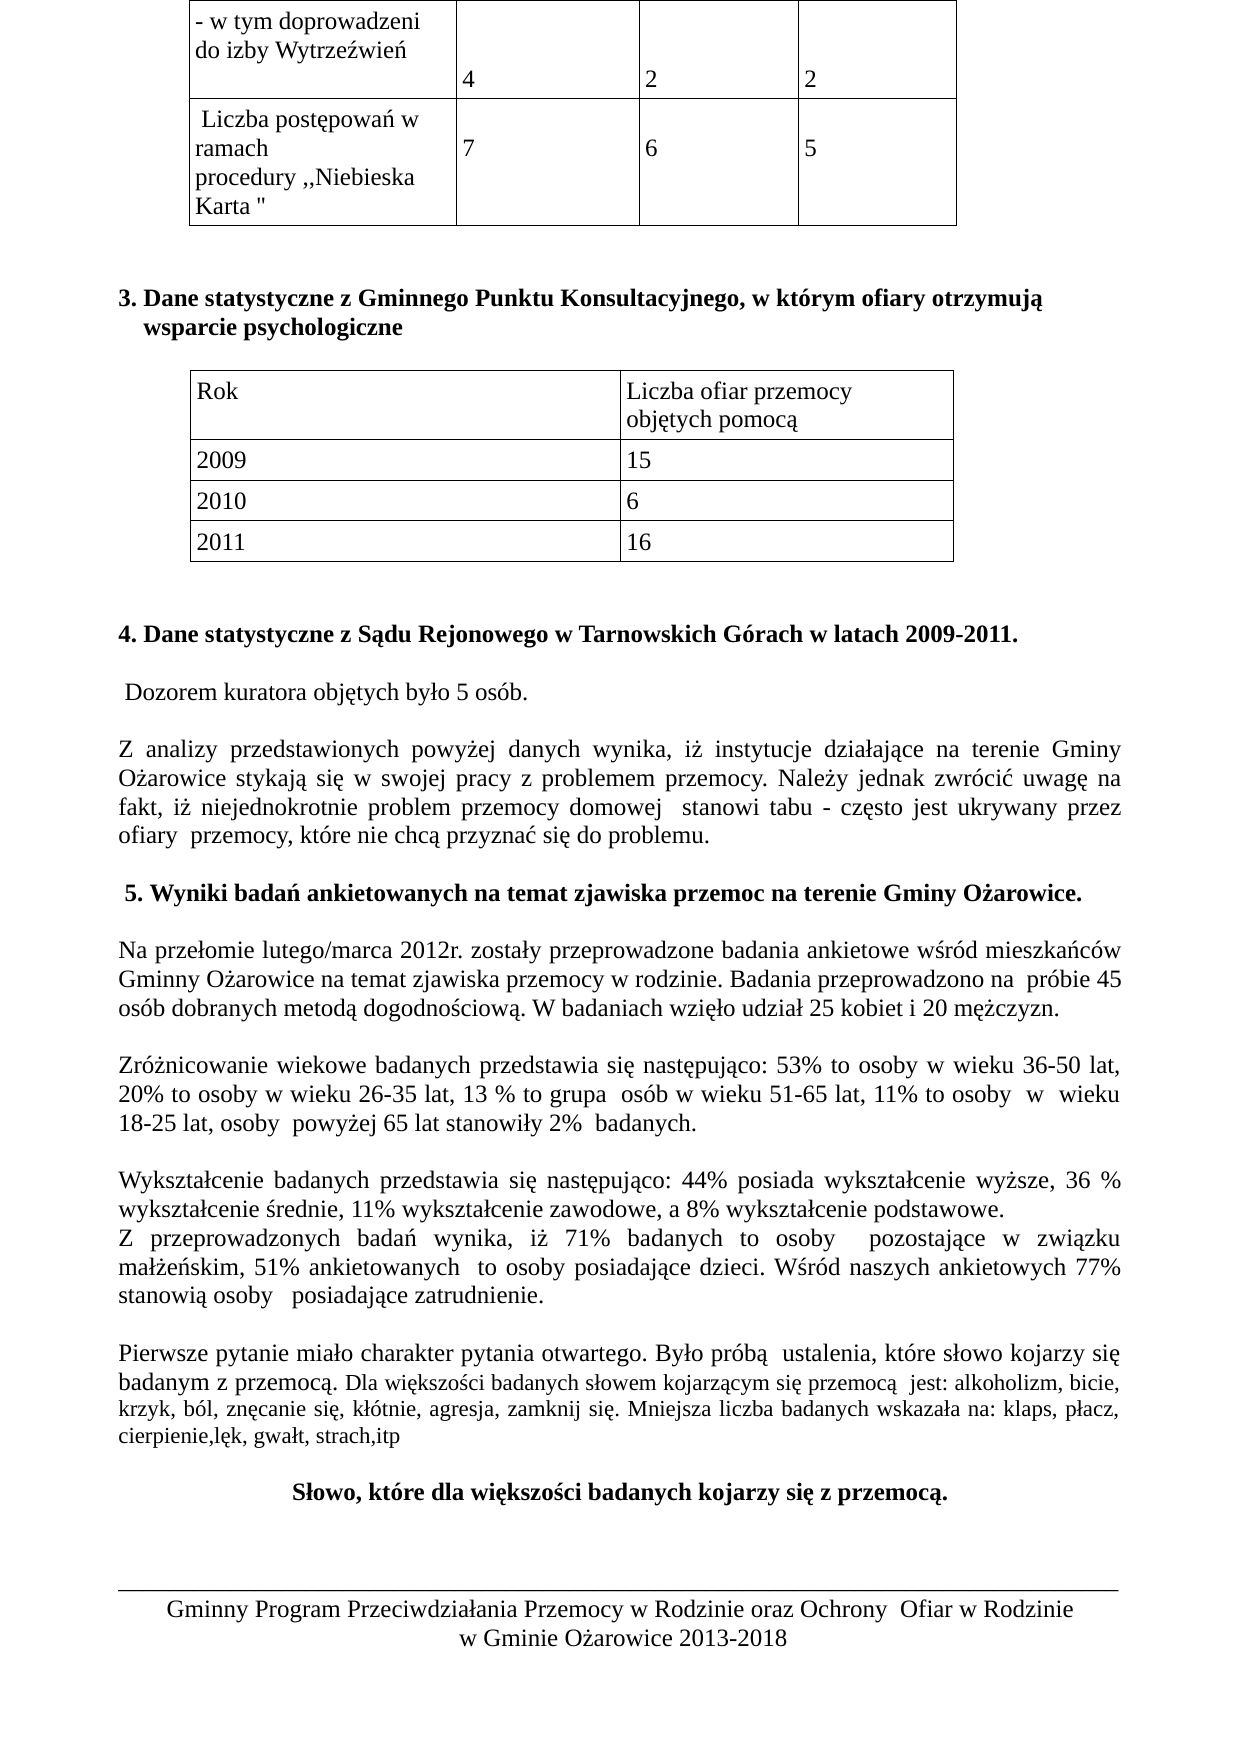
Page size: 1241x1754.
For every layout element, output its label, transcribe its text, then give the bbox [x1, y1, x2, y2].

text 5. Wyniki badań ankietowanych na temat zjawiska przemoc na terenie Gminy Ożarowice. [118, 878, 1122, 907]
text 4. Dane statystyczne z Sądu Rejonowego w Tarnowskich Górach w latach 2009-2011. [118, 619, 1122, 648]
text Z analizy przedstawionych powyżej danych wynika, iż instytucje działające na terenie Gminy Ożarowice stykają się w swojej pracy z problemem przemocy. Należy jednak zwrócić uwagę na fakt, iż niejednokrotnie problem przemocy domowej stanowi tabu - często jest ukrywany przez ofiary przemocy, które nie chcą przyznać się do problemu. [118, 734, 1122, 849]
table_cell - w tym doprowadzeni do izby Wytrzeźwień [190, 1, 456, 98]
text Na przełomie lutego/marca 2012r. zostały przeprowadzone badania ankietowe wśród mieszkańców Gminny Ożarowice na temat zjawiska przemocy w rodzinie. Badania przeprowadzono na próbie 45 osób dobranych metodą dogodnościową. W badaniach wzięło udział 25 kobiet i 20 mężczyzn. [118, 935, 1122, 1022]
table_cell 16 [621, 521, 953, 561]
table_cell 2009 [191, 440, 620, 480]
text Z przeprowadzonych badań wynika, iż 71% badanych to osoby pozostające w związku małżeńskim, 51% ankietowanych to osoby posiadające dzieci. Wśród naszych ankietowych 77% stanowią osoby posiadające zatrudnienie. [118, 1223, 1122, 1309]
table_cell 5 [799, 99, 956, 225]
text 3. Dane statystyczne z Gminnego Punktu Konsultacyjnego, w którym ofiary otrzymują [118, 283, 1122, 312]
text Dozorem kuratora objętych było 5 osób. [118, 677, 1122, 705]
table_header Liczba ofiar przemocy objętych pomocą [621, 371, 953, 439]
table_cell Liczba postępowań w ramach procedury ,,Niebieska Karta '' [190, 99, 456, 225]
table_cell 2 [799, 1, 956, 98]
text wsparcie psychologiczne [118, 312, 1122, 341]
text Pierwsze pytanie miało charakter pytania otwartego. Było próbą ustalenia, które słowo kojarzy się badanym z przemocą. Dla większości badanych słowem kojarzącym się przemocą jest: alkoholizm, bicie, krzyk, ból, znęcanie się, kłótnie, agresja, zamknij się. Mniejsza liczba badanych wskazała na: klaps, płacz, cierpienie,lęk, gwałt, strach,itp [118, 1338, 1122, 1448]
table_cell 2 [640, 1, 798, 98]
table_header Rok [191, 371, 620, 439]
table_cell 4 [457, 1, 639, 98]
table_cell 2010 [191, 481, 620, 520]
text Słowo, które dla większości badanych kojarzy się z przemocą. [118, 1477, 1122, 1506]
table_cell 15 [621, 440, 953, 480]
text Zróżnicowanie wiekowe badanych przedstawia się następująco: 53% to osoby w wieku 36-50 lat, 20% to osoby w wieku 26-35 lat, 13 % to grupa osób w wieku 51-65 lat, 11% to osoby w wieku 18-25 lat, osoby powyżej 65 lat stanowiły 2% badanych. [118, 1050, 1122, 1137]
table_cell 2011 [191, 521, 620, 561]
text Wykształcenie badanych przedstawia się następująco: 44% posiada wykształcenie wyższe, 36 % wykształcenie średnie, 11% wykształcenie zawodowe, a 8% wykształcenie podstawowe. [118, 1165, 1122, 1223]
table_cell 7 [457, 99, 639, 225]
table_cell 6 [621, 481, 953, 520]
table_cell 6 [640, 99, 798, 225]
